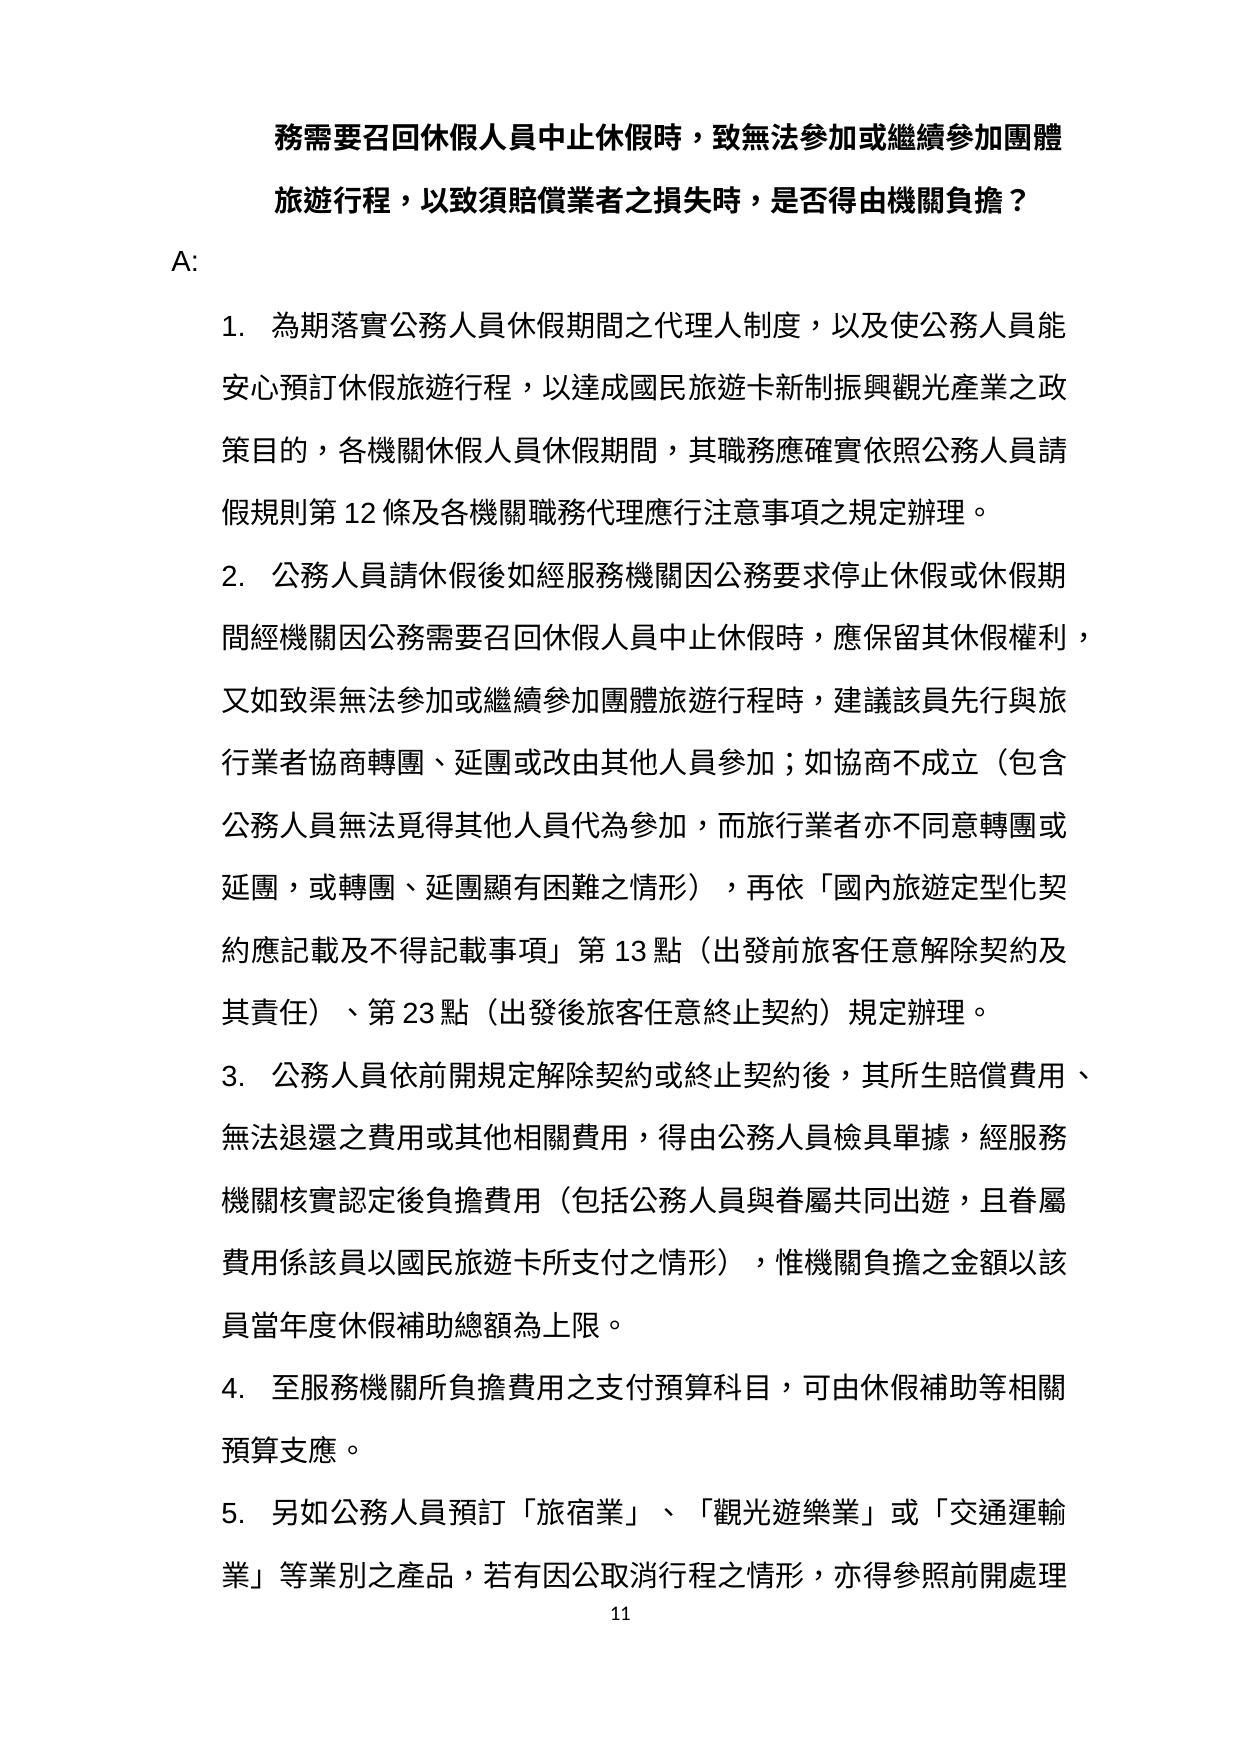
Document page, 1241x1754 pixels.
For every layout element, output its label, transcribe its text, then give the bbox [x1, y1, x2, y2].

list 公務人員請休假後如經服務機關因公務要求停止休假或休假期間經機關因公務需要召回休假人員中止休假時，應保留其休假權利，又如致渠無法參加或繼續參加團體旅遊行程時，建議該員先行與旅行業者協商轉團、延團或改由其他人員參加；如協商不成立（包含公務人員無法覓得其他人員代為參加，而旅行業者亦不同意轉團或延團，或轉團、延團顯有困難之情形），再依「國內旅遊定型化契約應記載及不得記載事項」第13點（出發前旅客任意解除契約及其責任）、第23點（出發後旅客任意終止契約）規定辦理。 [221, 532, 1069, 1032]
text 務需要召回休假人員中止休假時，致無法參加或繼續參加團體旅遊行程，以致須賠償業者之損失時，是否得由機關負擔？ [171, 94, 1069, 219]
list 另如公務人員預訂「旅宿業」、「觀光遊樂業」或「交通運輸業」等業別之產品，若有因公取消行程之情形，亦得參照前開處理 [221, 1469, 1069, 1594]
text A: [171, 219, 1069, 282]
list 至服務機關所負擔費用之支付預算科目，可由休假補助等相關預算支應。 [221, 1344, 1069, 1469]
list 為期落實公務人員休假期間之代理人制度，以及使公務人員能安心預訂休假旅遊行程，以達成國民旅遊卡新制振興觀光產業之政策目的，各機關休假人員休假期間，其職務應確實依照公務人員請假規則第12條及各機關職務代理應行注意事項之規定辦理。 [221, 282, 1069, 532]
list 公務人員依前開規定解除契約或終止契約後，其所生賠償費用、無法退還之費用或其他相關費用，得由公務人員檢具單據，經服務機關核實認定後負擔費用（包括公務人員與眷屬共同出遊，且眷屬費用係該員以國民旅遊卡所支付之情形），惟機關負擔之金額以該員當年度休假補助總額為上限。 [221, 1032, 1069, 1344]
